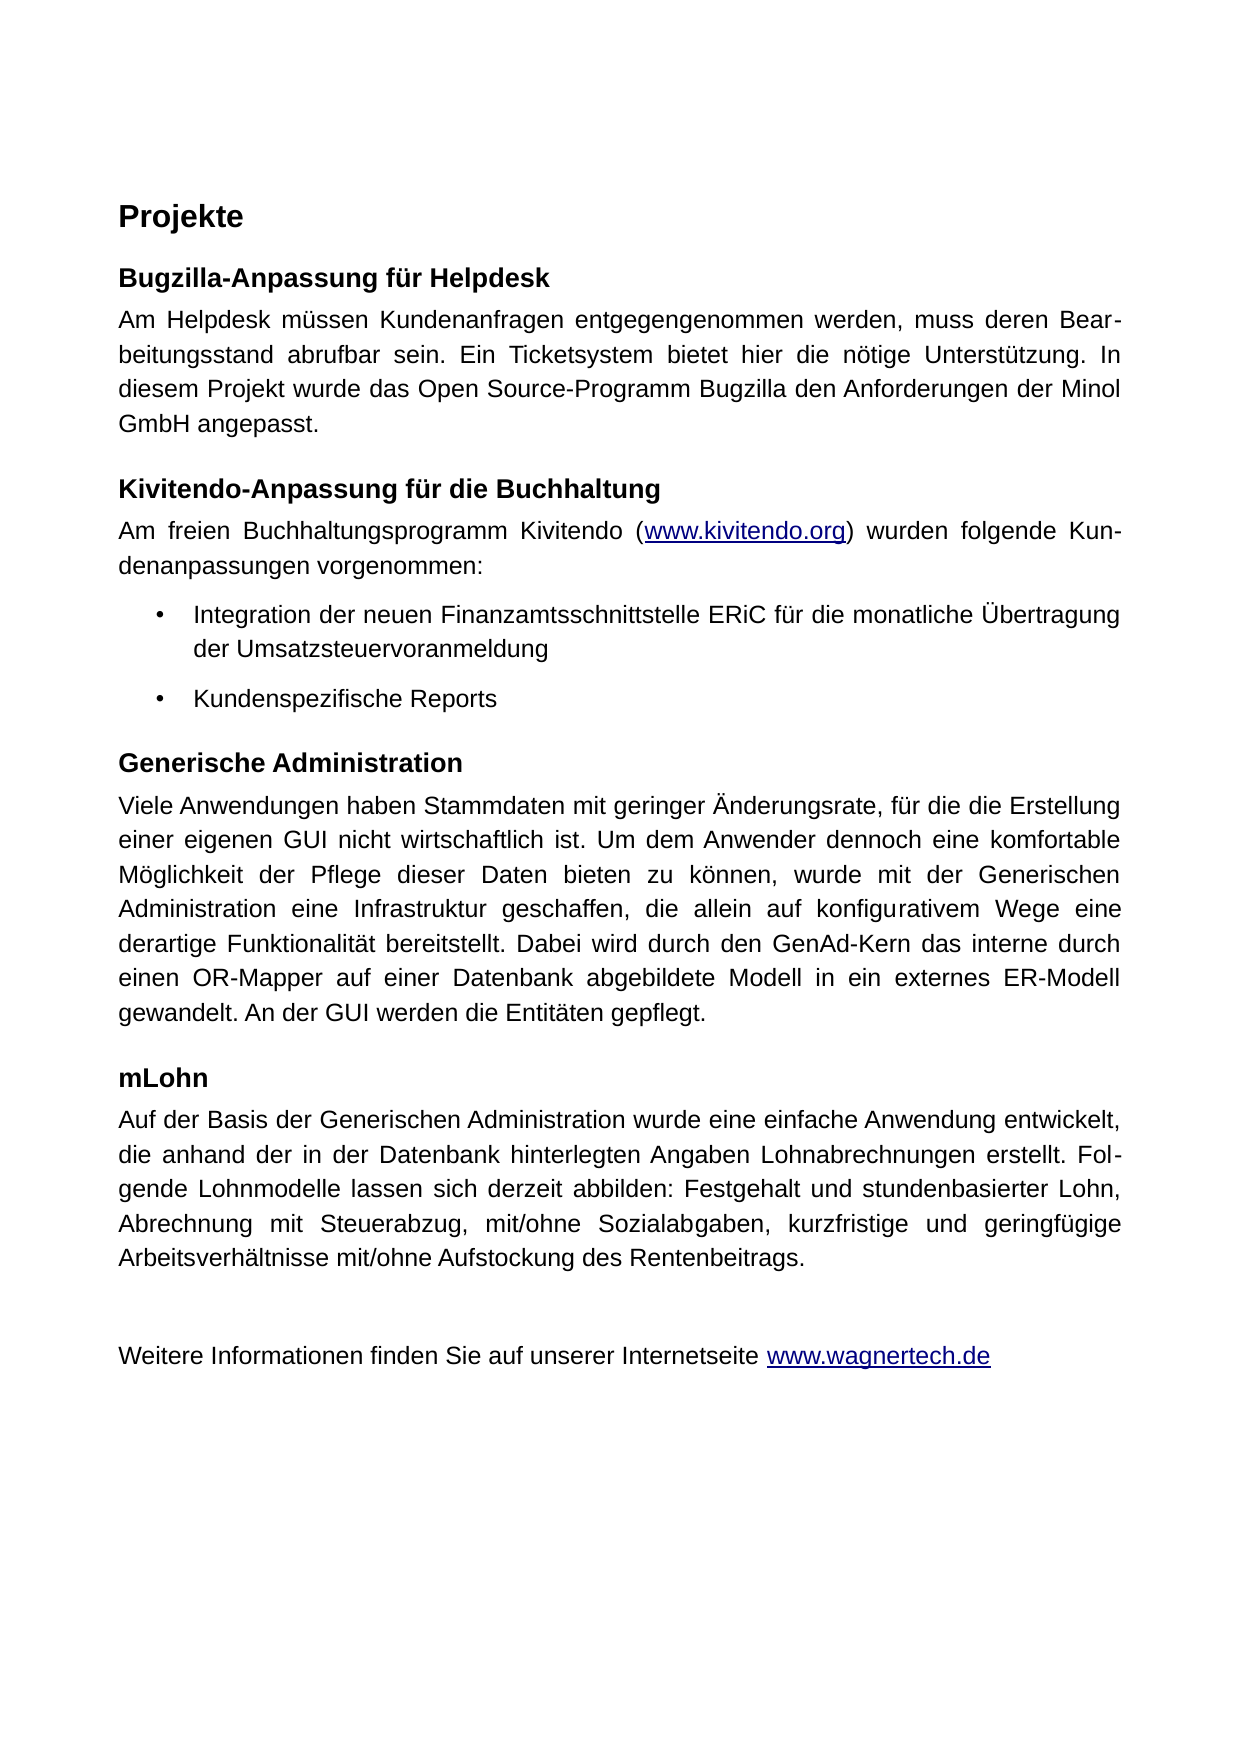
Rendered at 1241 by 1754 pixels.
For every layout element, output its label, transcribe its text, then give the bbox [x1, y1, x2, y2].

subtitle mLohn [118, 1062, 1122, 1093]
list Integration der neuen Finanzamtsschnittstelle ERiC für die monatliche Übertragung der Umsatzsteuervoranmeldung [156, 600, 1122, 663]
text Auf der Basis der Generischen Administration wurde eine einfache Anwendung entwickelt, die anhand der in der Datenbank hinterlegten Angaben Lohnabrechnungen erstellt. Fol­gen­de Lohnmodelle lassen sich derzeit abbilden: Festgehalt und stundenbasierter Lohn, Abrechnung mit Steuerabzug, mit/ohne Sozialab­ga­ben, kurzfristige und geringfügige Arbeits­verhältnisse mit/ohne Aufstockung des Rentenbeitrags. [118, 1105, 1122, 1272]
text Weitere Informationen finden Sie auf unserer Internetseite www.wagnertech.de [118, 1341, 1122, 1370]
subtitle Bugzilla-Anpassung für Helpdesk [118, 262, 1122, 293]
text Am Helpdesk müssen Kundenanfragen entgegengenommen werden, muss deren Bear­bei­tungs­stand abrufbar sein. Ein Ticketsystem bietet hier die nötige Unterstützung. In diesem Projekt wurde das Open Source-Programm Bugzilla den Anforderungen der Minol GmbH angepasst. [118, 306, 1122, 438]
text Viele Anwendungen haben Stammdaten mit geringer Änderungsrate, für die die Erstellung einer eigenen GUI nicht wirtschaftlich ist. Um dem Anwender dennoch eine komfortable Möglichkeit der Pflege dieser Daten bieten zu können, wurde mit der Generischen Administration eine Infrastruktur geschaffen, die allein auf konfigu­rativem Wege eine derartige Funktionalität bereitstellt. Dabei wird durch den GenAd-Kern das interne durch einen OR-Mapper auf einer Datenbank abgebildete Modell in ein externes ER-Modell gewandelt. An der GUI werden die Entitäten gepflegt. [118, 791, 1122, 1027]
text Am freien Buchhaltungsprogramm Kivitendo (www.kivitendo.org) wurden folgende Kun­den­anpassungen vorgenommen: [118, 516, 1122, 579]
subtitle Generische Administration [118, 747, 1122, 778]
list Kundenspezifische Reports [156, 683, 1122, 712]
subtitle Kivitendo-Anpassung für die Buchhaltung [118, 473, 1122, 504]
subtitle Projekte [118, 198, 1122, 235]
